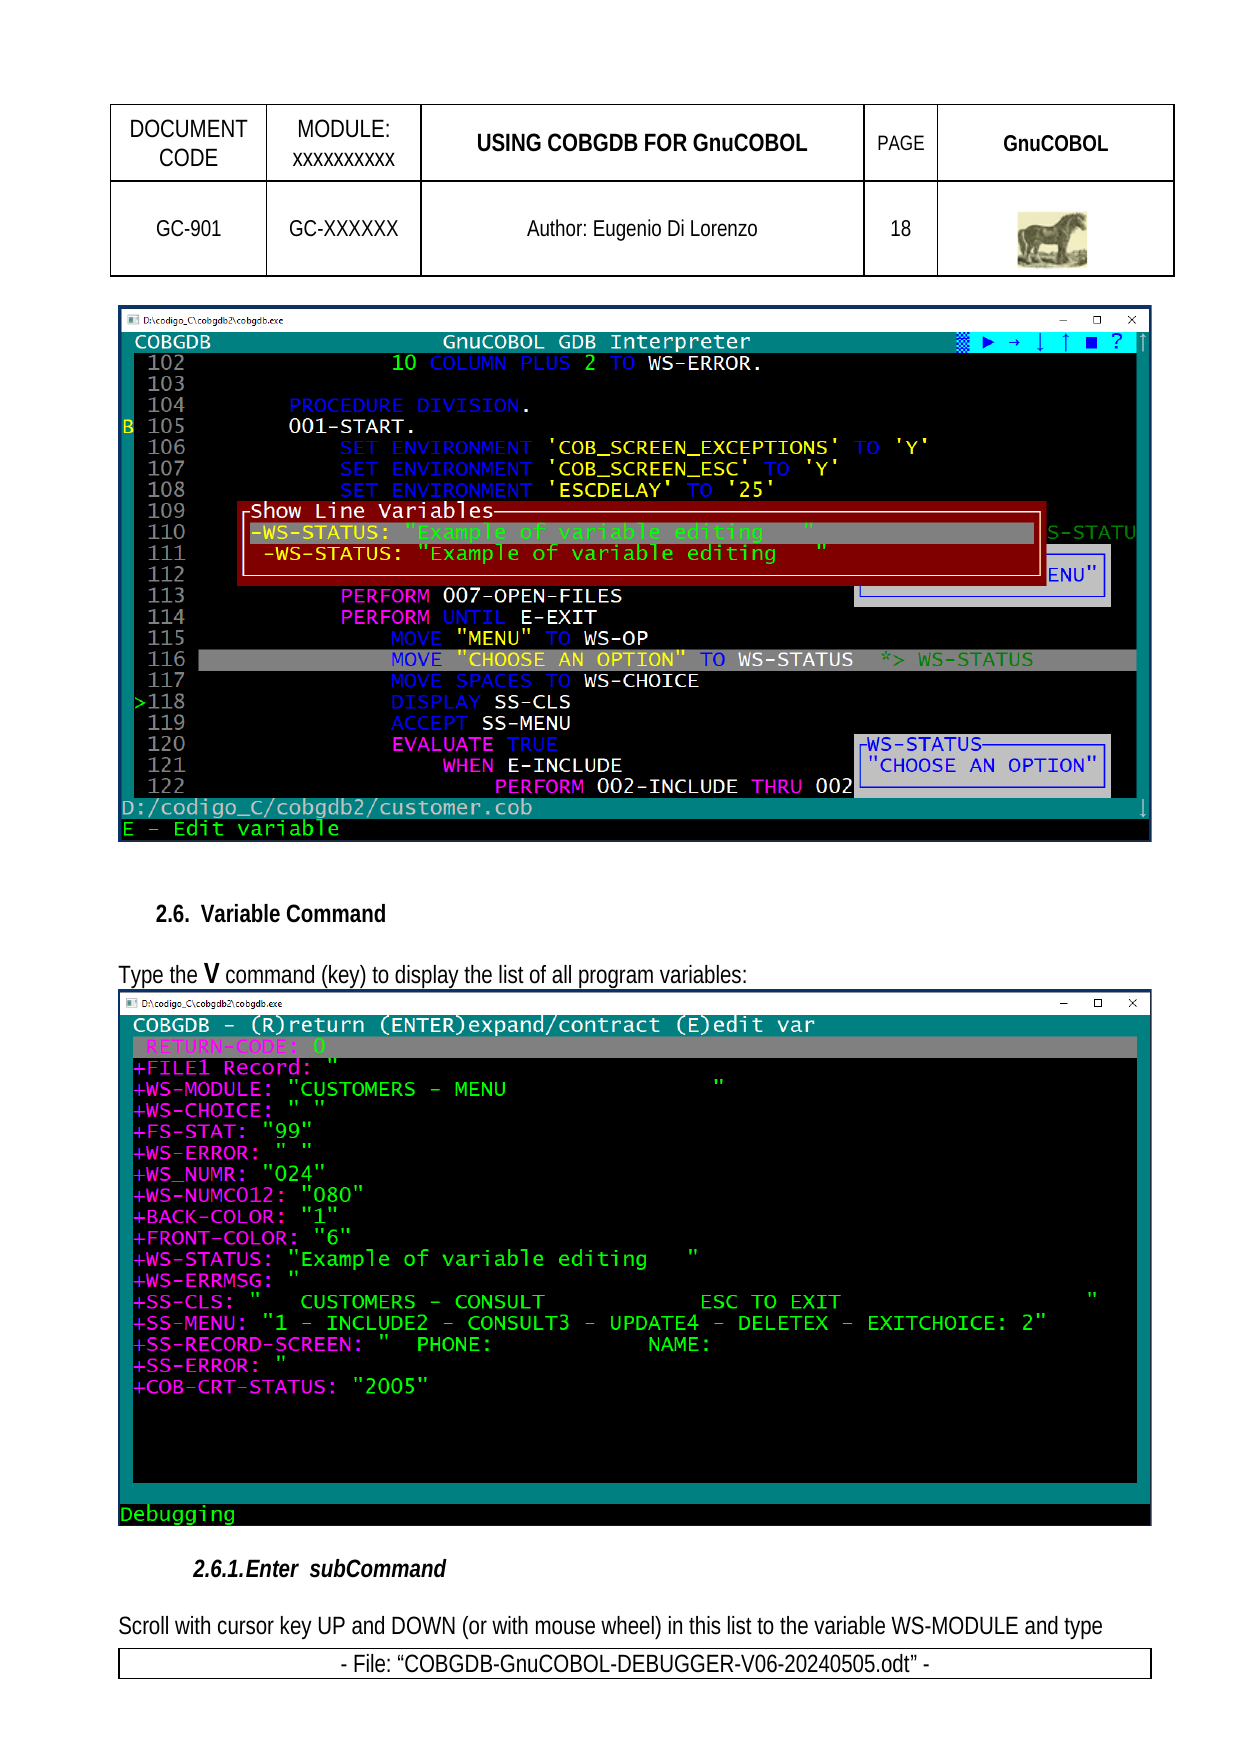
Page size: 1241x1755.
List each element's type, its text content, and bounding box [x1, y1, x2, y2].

subtitle Variable Command [156, 899, 1152, 928]
text Scroll with cursor key UP and DOWN (or with mouse wheel) in this list to the variable WS-MODULE and type [118, 1611, 1152, 1640]
subtitle Enter subCommand [193, 1554, 1152, 1582]
text Type the V command (key) to display the list of all program variables: [118, 956, 1152, 989]
